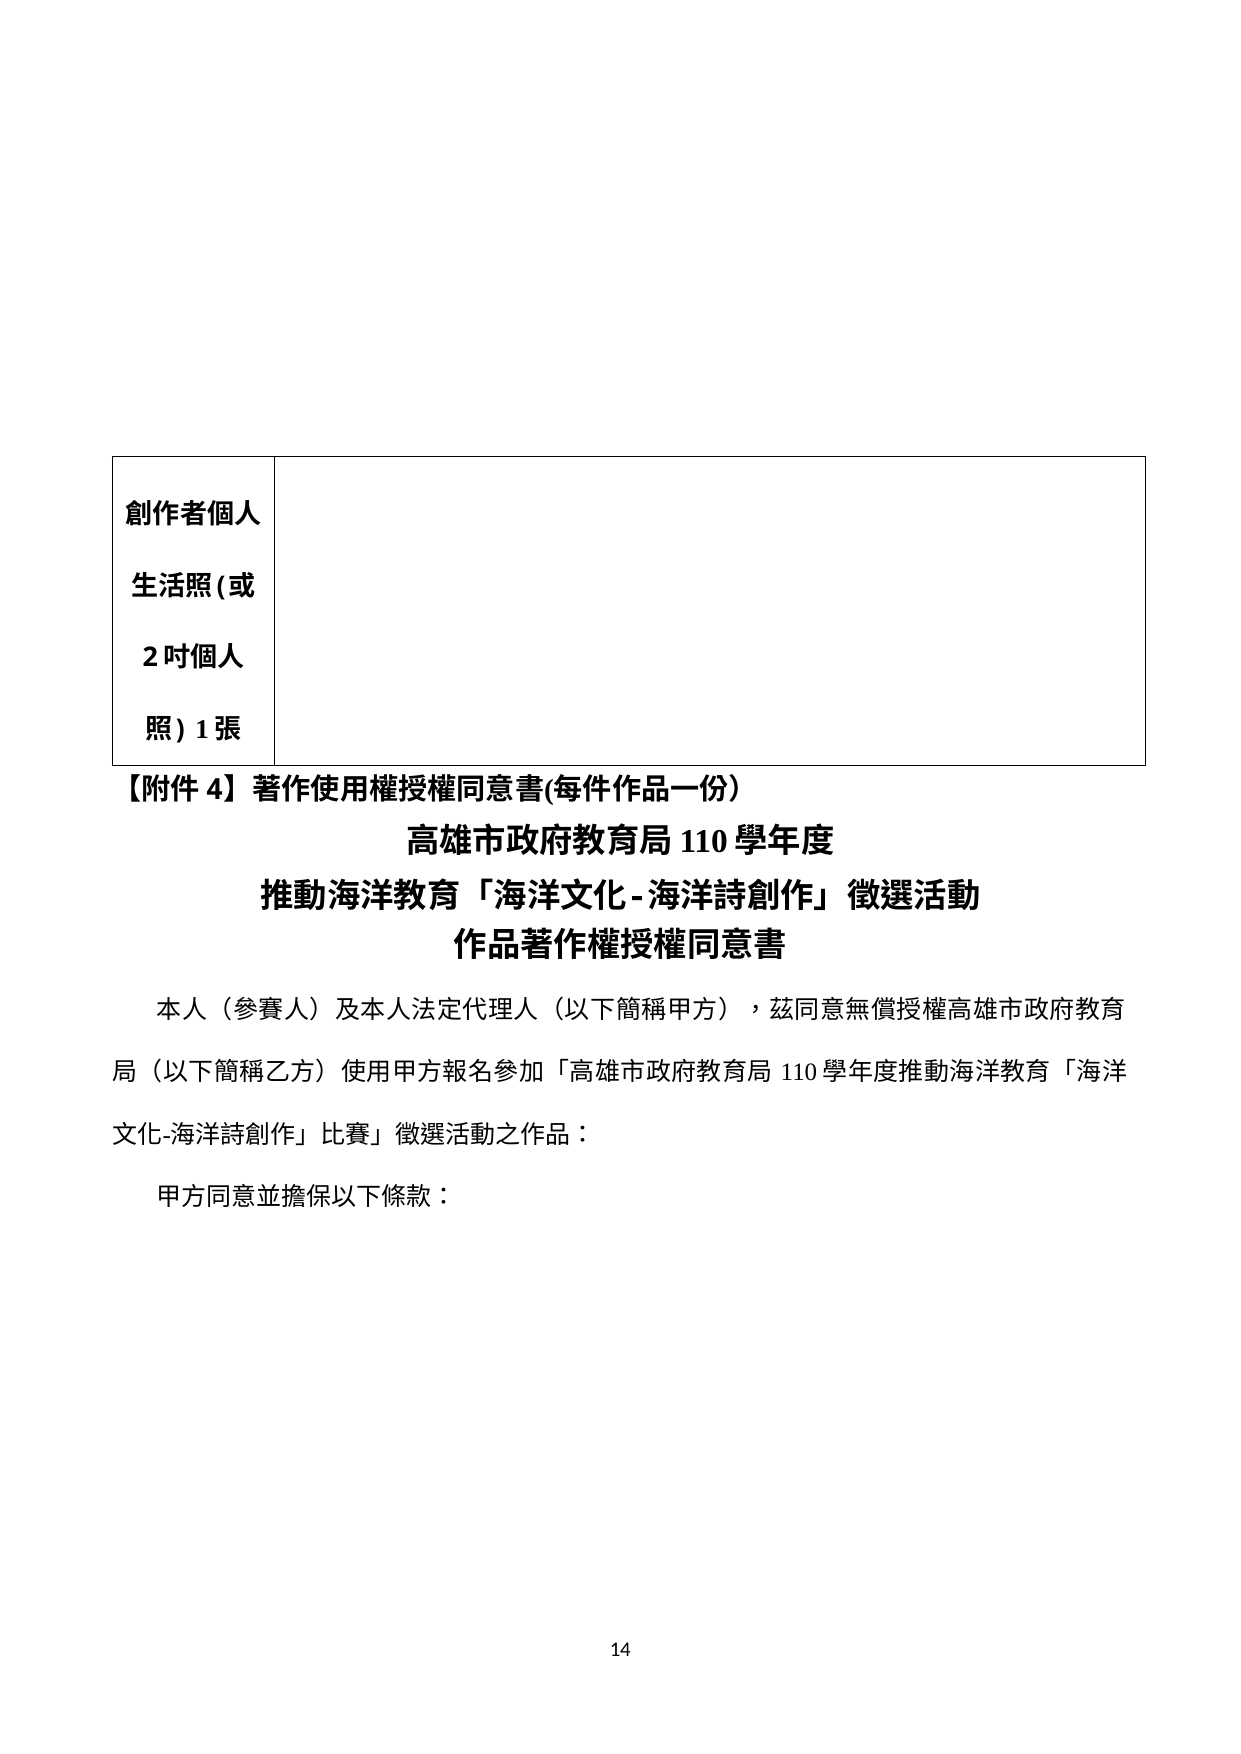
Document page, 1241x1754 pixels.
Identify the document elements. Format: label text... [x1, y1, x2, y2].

table_cell 創作者個人生活照(或2吋個人照) 1張 [113, 457, 274, 765]
text 甲方同意並擔保以下條款： [112, 1153, 1128, 1216]
table_cell [275, 457, 1145, 765]
text 【附件4】著作使用權授權同意書(每件作品一份） [112, 766, 1128, 808]
text 本人（參賽人）及本人法定代理人（以下簡稱甲方），茲同意無償授權高雄市政府教育局（以下簡稱乙方）使用甲方報名參加「高雄市政府教育局110學年度推動海洋教育「海洋文化-海洋詩創作」比賽」徵選活動之作品： [112, 966, 1128, 1153]
text 推動海洋教育「海洋文化-海洋詩創作」徵選活動 [112, 869, 1128, 918]
text 高雄市政府教育局110學年度 [112, 816, 1128, 862]
text 作品著作權授權同意書 [112, 918, 1128, 966]
